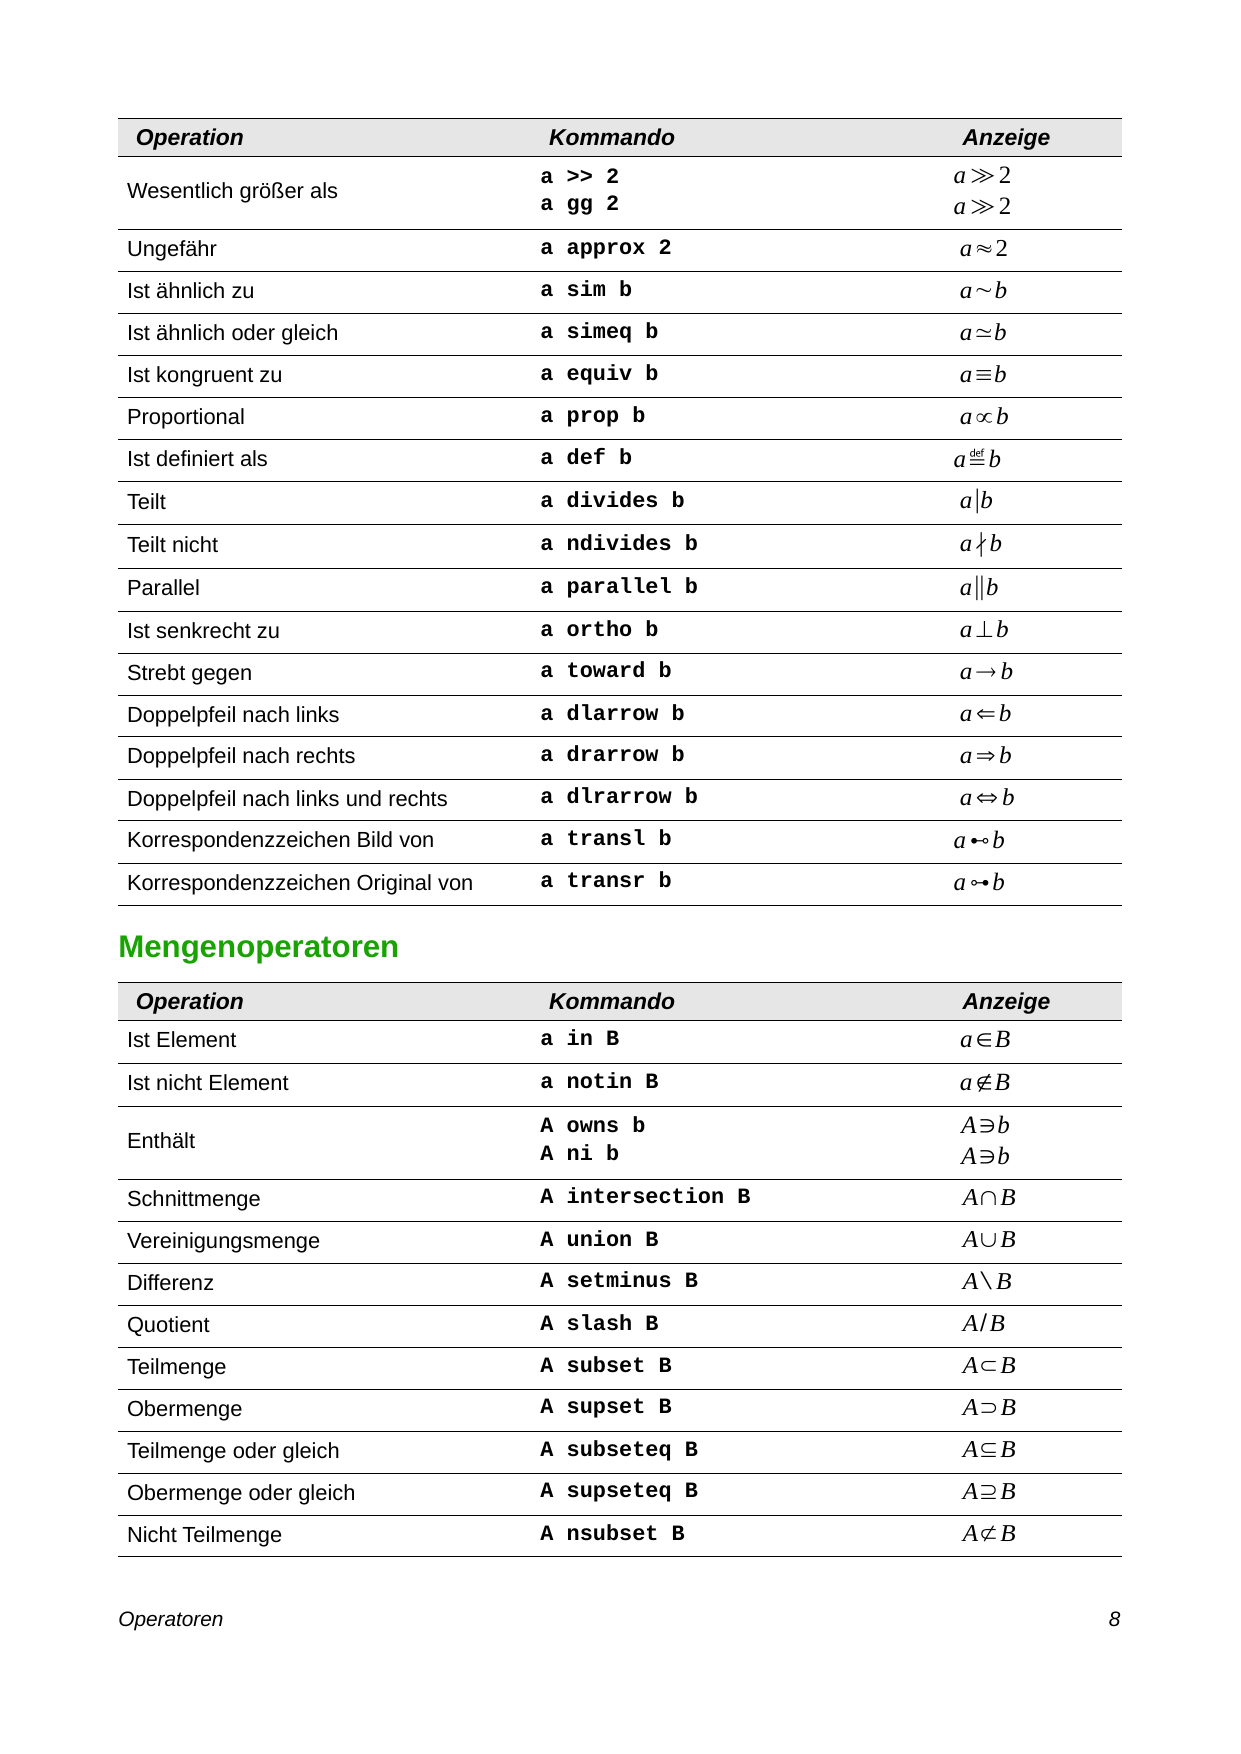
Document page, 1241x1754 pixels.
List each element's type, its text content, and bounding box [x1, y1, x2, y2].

table_cell a dlrarrow b [531, 780, 945, 820]
table_cell a toward b [531, 654, 945, 694]
table_cell Ist ähnlich oder gleich [118, 314, 531, 355]
table_cell [945, 1180, 1122, 1221]
table_header Anzeige [945, 983, 1122, 1020]
table_cell a simeq b [531, 314, 945, 355]
table_cell [945, 1348, 1122, 1388]
table_cell [945, 1516, 1122, 1556]
table_cell [945, 398, 1122, 439]
table_cell Differenz [118, 1264, 531, 1304]
table_cell Ist kongruent zu [118, 356, 531, 397]
table_cell Ungefähr [118, 230, 531, 271]
table_cell a def b [531, 440, 945, 481]
table_cell A union B [531, 1222, 945, 1262]
table_cell a sim b [531, 272, 945, 313]
table_cell Teilt nicht [118, 525, 531, 568]
table_cell Parallel [118, 569, 531, 611]
table_cell [945, 654, 1122, 694]
table_cell a dlarrow b [531, 696, 945, 736]
table_cell Nicht Teilmenge [118, 1516, 531, 1556]
table_cell A slash B [531, 1306, 945, 1347]
table_cell [945, 356, 1122, 397]
table_cell [945, 1264, 1122, 1304]
table_cell [945, 569, 1122, 611]
table_header Kommando [531, 983, 945, 1020]
table_cell Obermenge [118, 1390, 531, 1431]
table_cell Ist Element [118, 1021, 531, 1063]
table_cell A owns b A ni b [531, 1107, 945, 1178]
table_cell a prop b [531, 398, 945, 439]
table_cell Teilmenge [118, 1348, 531, 1388]
table_cell [945, 314, 1122, 355]
table_cell Proportional [118, 398, 531, 439]
table_cell A supseteq B [531, 1474, 945, 1514]
table_cell [945, 157, 1122, 229]
table_cell a divides b [531, 482, 945, 524]
table_cell A subset B [531, 1348, 945, 1388]
table_cell Doppelpfeil nach rechts [118, 737, 531, 778]
table_header Operation [118, 983, 531, 1020]
table_cell [945, 1474, 1122, 1514]
table_cell A nsubset B [531, 1516, 945, 1556]
table_cell a ortho b [531, 612, 945, 652]
table_cell a parallel b [531, 569, 945, 611]
table_header Anzeige [945, 119, 1122, 156]
table_cell Korrespondenzzeichen Original von [118, 864, 531, 904]
table_cell Enthält [118, 1107, 531, 1178]
table_cell Doppelpfeil nach links [118, 696, 531, 736]
table_cell a transl b [531, 821, 945, 862]
table_cell [945, 525, 1122, 568]
table_cell [945, 780, 1122, 820]
table_cell [945, 864, 1122, 904]
table_cell [945, 1390, 1122, 1431]
table_header Operation [118, 119, 531, 156]
table_cell [945, 230, 1122, 271]
table_cell a drarrow b [531, 737, 945, 778]
table_cell [945, 482, 1122, 524]
table_cell [945, 696, 1122, 736]
table_cell [945, 1222, 1122, 1262]
table_cell [945, 1107, 1122, 1178]
table_cell Quotient [118, 1306, 531, 1347]
table_cell [945, 821, 1122, 862]
table_cell Schnittmenge [118, 1180, 531, 1221]
table_cell A supset B [531, 1390, 945, 1431]
table_cell Ist nicht Element [118, 1064, 531, 1106]
table_cell [945, 612, 1122, 652]
table_cell Obermenge oder gleich [118, 1474, 531, 1514]
table_cell [945, 440, 1122, 481]
table_cell [945, 272, 1122, 313]
table_cell Wesentlich größer als [118, 157, 531, 229]
table_header Kommando [531, 119, 945, 156]
table_cell a notin B [531, 1064, 945, 1106]
table_cell Strebt gegen [118, 654, 531, 694]
table_cell A setminus B [531, 1264, 945, 1304]
table_cell A intersection B [531, 1180, 945, 1221]
table_cell a >> 2 a gg 2 [531, 157, 945, 229]
table_cell Ist ähnlich zu [118, 272, 531, 313]
table_cell [945, 1064, 1122, 1106]
table_cell [945, 1432, 1122, 1472]
table_cell Teilt [118, 482, 531, 524]
table_cell a equiv b [531, 356, 945, 397]
table_cell a approx 2 [531, 230, 945, 271]
subtitle Mengenoperatoren [118, 928, 1122, 964]
table_cell [945, 1306, 1122, 1347]
table_cell Doppelpfeil nach links und rechts [118, 780, 531, 820]
table_cell a transr b [531, 864, 945, 904]
table_cell a ndivides b [531, 525, 945, 568]
table_cell Teilmenge oder gleich [118, 1432, 531, 1472]
table_cell A subseteq B [531, 1432, 945, 1472]
table_cell [945, 737, 1122, 778]
table_cell Ist senkrecht zu [118, 612, 531, 652]
table_cell Vereinigungsmenge [118, 1222, 531, 1262]
table_cell Korrespondenzzeichen Bild von [118, 821, 531, 862]
table_cell [945, 1021, 1122, 1063]
table_cell a in B [531, 1021, 945, 1063]
table_cell Ist definiert als [118, 440, 531, 481]
